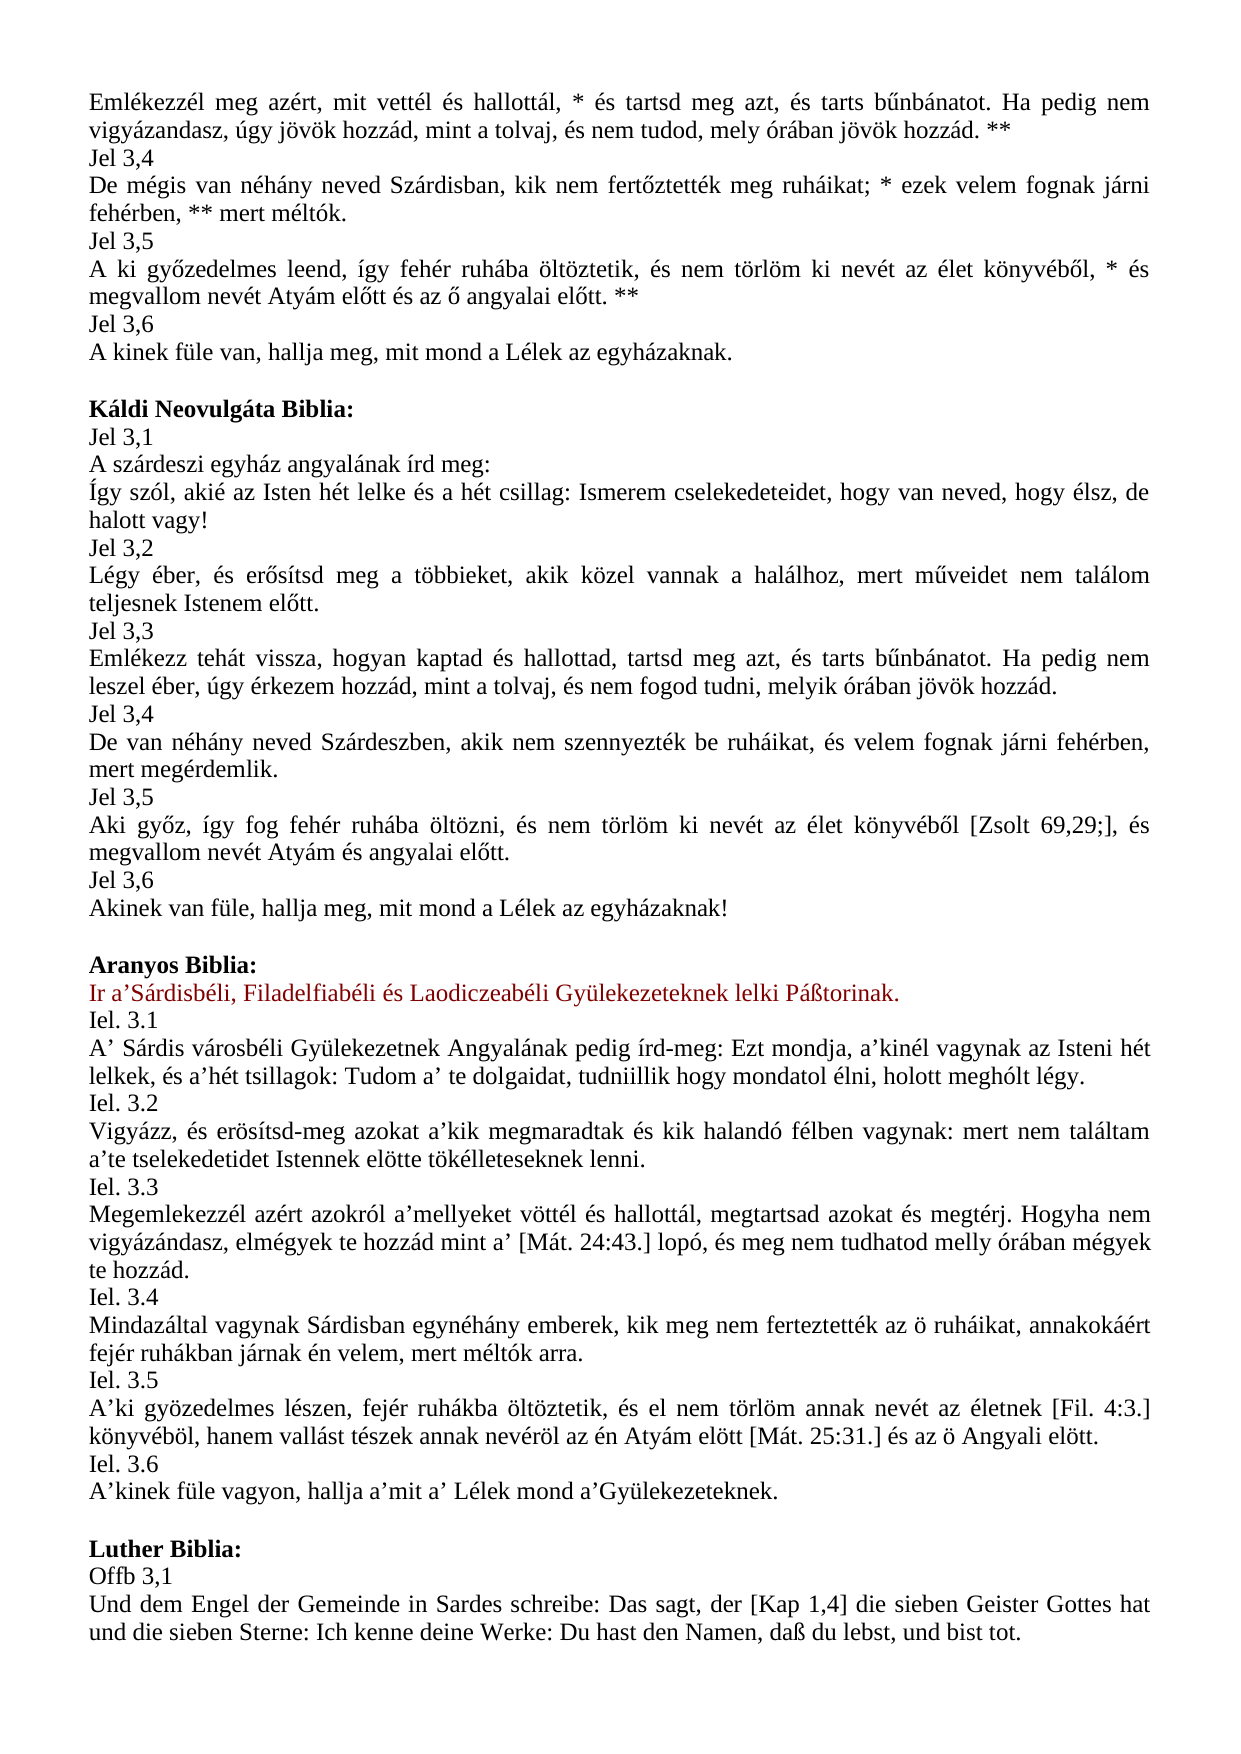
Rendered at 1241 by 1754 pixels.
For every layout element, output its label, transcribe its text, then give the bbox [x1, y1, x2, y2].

text Ir a’Sárdisbéli, Filadelfiabéli és Laodiczeabéli Gyülekezeteknek lelki Páßtorinak. [88, 979, 1152, 1006]
text Mindazáltal vagynak Sárdisban egynéhány emberek, kik meg nem ferteztették az ö ruháikat, annakokáért fejér ruhákban járnak én velem, mert méltók arra. [88, 1311, 1152, 1367]
text A ki győzedelmes leend, így fehér ruhába öltöztetik, és nem törlöm ki nevét az élet könyvéből, * és megvallom nevét Atyám előtt és az ő angyalai előtt. ** [88, 255, 1152, 310]
text Megemlekezzél azért azokról a’mellyeket vöttél és hallottál, megtartsad azokat és megtérj. Hogyha nem vigyázándasz, elmégyek te hozzád mint a’ [Mát. 24:43.] lopó, és meg nem tudhatod melly órában mégyek te hozzád. [88, 1200, 1152, 1283]
text Iel. 3.2 [88, 1089, 1152, 1117]
text Aki győz, így fog fehér ruhába öltözni, és nem törlöm ki nevét az élet könyvéből [Zsolt 69,29;], és megvallom nevét Atyám és angyalai előtt. [88, 811, 1152, 866]
text Káldi Neovulgáta Biblia: [88, 395, 1152, 423]
text Akinek van füle, hallja meg, mit mond a Lélek az egyházaknak! [88, 894, 1152, 922]
text Légy éber, és erősítsd meg a többieket, akik közel vannak a halálhoz, mert műveidet nem találom teljesnek Istenem előtt. [88, 561, 1152, 617]
text Jel 3,6 [88, 310, 1152, 338]
text Iel. 3.4 [88, 1283, 1152, 1311]
text Jel 3,5 [88, 783, 1152, 811]
text Aranyos Biblia: [88, 951, 1152, 979]
text A’ Sárdis városbéli Gyülekezetnek Angyalának pedig írd-meg: Ezt mondja, a’kinél vagynak az Isteni hét lelkek, és a’hét tsillagok: Tudom a’ te dolgaidat, tudniillik hogy mondatol élni, holott meghólt légy. [88, 1034, 1152, 1089]
text Und dem Engel der Gemeinde in Sardes schreibe: Das sagt, der [Kap 1,4] die sieben Geister Gottes hat und die sieben Sterne: Ich kenne deine Werke: Du hast den Namen, daß du lebst, und bist tot. [88, 1590, 1152, 1646]
text Vigyázz, és erösítsd-meg azokat a’kik megmaradtak és kik halandó félben vagynak: mert nem találtam a’te tselekedetidet Istennek elötte tökélleteseknek lenni. [88, 1117, 1152, 1173]
text A szárdeszi egyház angyalának írd meg: [88, 451, 1152, 478]
text De mégis van néhány neved Szárdisban, kik nem fertőztették meg ruháikat; * ezek velem fognak járni fehérben, ** mert méltók. [88, 172, 1152, 227]
text A’ki gyözedelmes lészen, fejér ruhákba öltöztetik, és el nem törlöm annak nevét az életnek [Fil. 4:3.] könyvéböl, hanem vallást tészek annak nevéröl az én Atyám elött [Mát. 25:31.] és az ö Angyali elött. [88, 1394, 1152, 1450]
text Jel 3,3 [88, 617, 1152, 644]
text De van néhány neved Szárdeszben, akik nem szennyezték be ruháikat, és velem fognak járni fehérben, mert megérdemlik. [88, 728, 1152, 783]
text Így szól, akié az Isten hét lelke és a hét csillag: Ismerem cselekedeteidet, hogy van neved, hogy élsz, de halott vagy! [88, 478, 1152, 534]
text Emlékezzél meg azért, mit vettél és hallottál, * és tartsd meg azt, és tarts bűnbánatot. Ha pedig nem vigyázandasz, úgy jövök hozzád, mint a tolvaj, és nem tudod, mely órában jövök hozzád. ** [88, 88, 1152, 144]
text Jel 3,4 [88, 700, 1152, 728]
text Jel 3,5 [88, 227, 1152, 255]
text Jel 3,1 [88, 423, 1152, 451]
text Iel. 3.5 [88, 1367, 1152, 1394]
text Iel. 3.1 [88, 1006, 1152, 1034]
text Jel 3,2 [88, 534, 1152, 561]
text Jel 3,4 [88, 144, 1152, 172]
text Emlékezz tehát vissza, hogyan kaptad és hallottad, tartsd meg azt, és tarts bűnbánatot. Ha pedig nem leszel éber, úgy érkezem hozzád, mint a tolvaj, és nem fogod tudni, melyik órában jövök hozzád. [88, 644, 1152, 700]
text A’kinek füle vagyon, hallja a’mit a’ Lélek mond a’Gyülekezeteknek. [88, 1477, 1152, 1505]
text A kinek füle van, hallja meg, mit mond a Lélek az egyházaknak. [88, 338, 1152, 366]
text Offb 3,1 [88, 1562, 1152, 1590]
text Jel 3,6 [88, 866, 1152, 894]
text Luther Biblia: [88, 1535, 1152, 1562]
text Iel. 3.6 [88, 1450, 1152, 1477]
text Iel. 3.3 [88, 1173, 1152, 1200]
